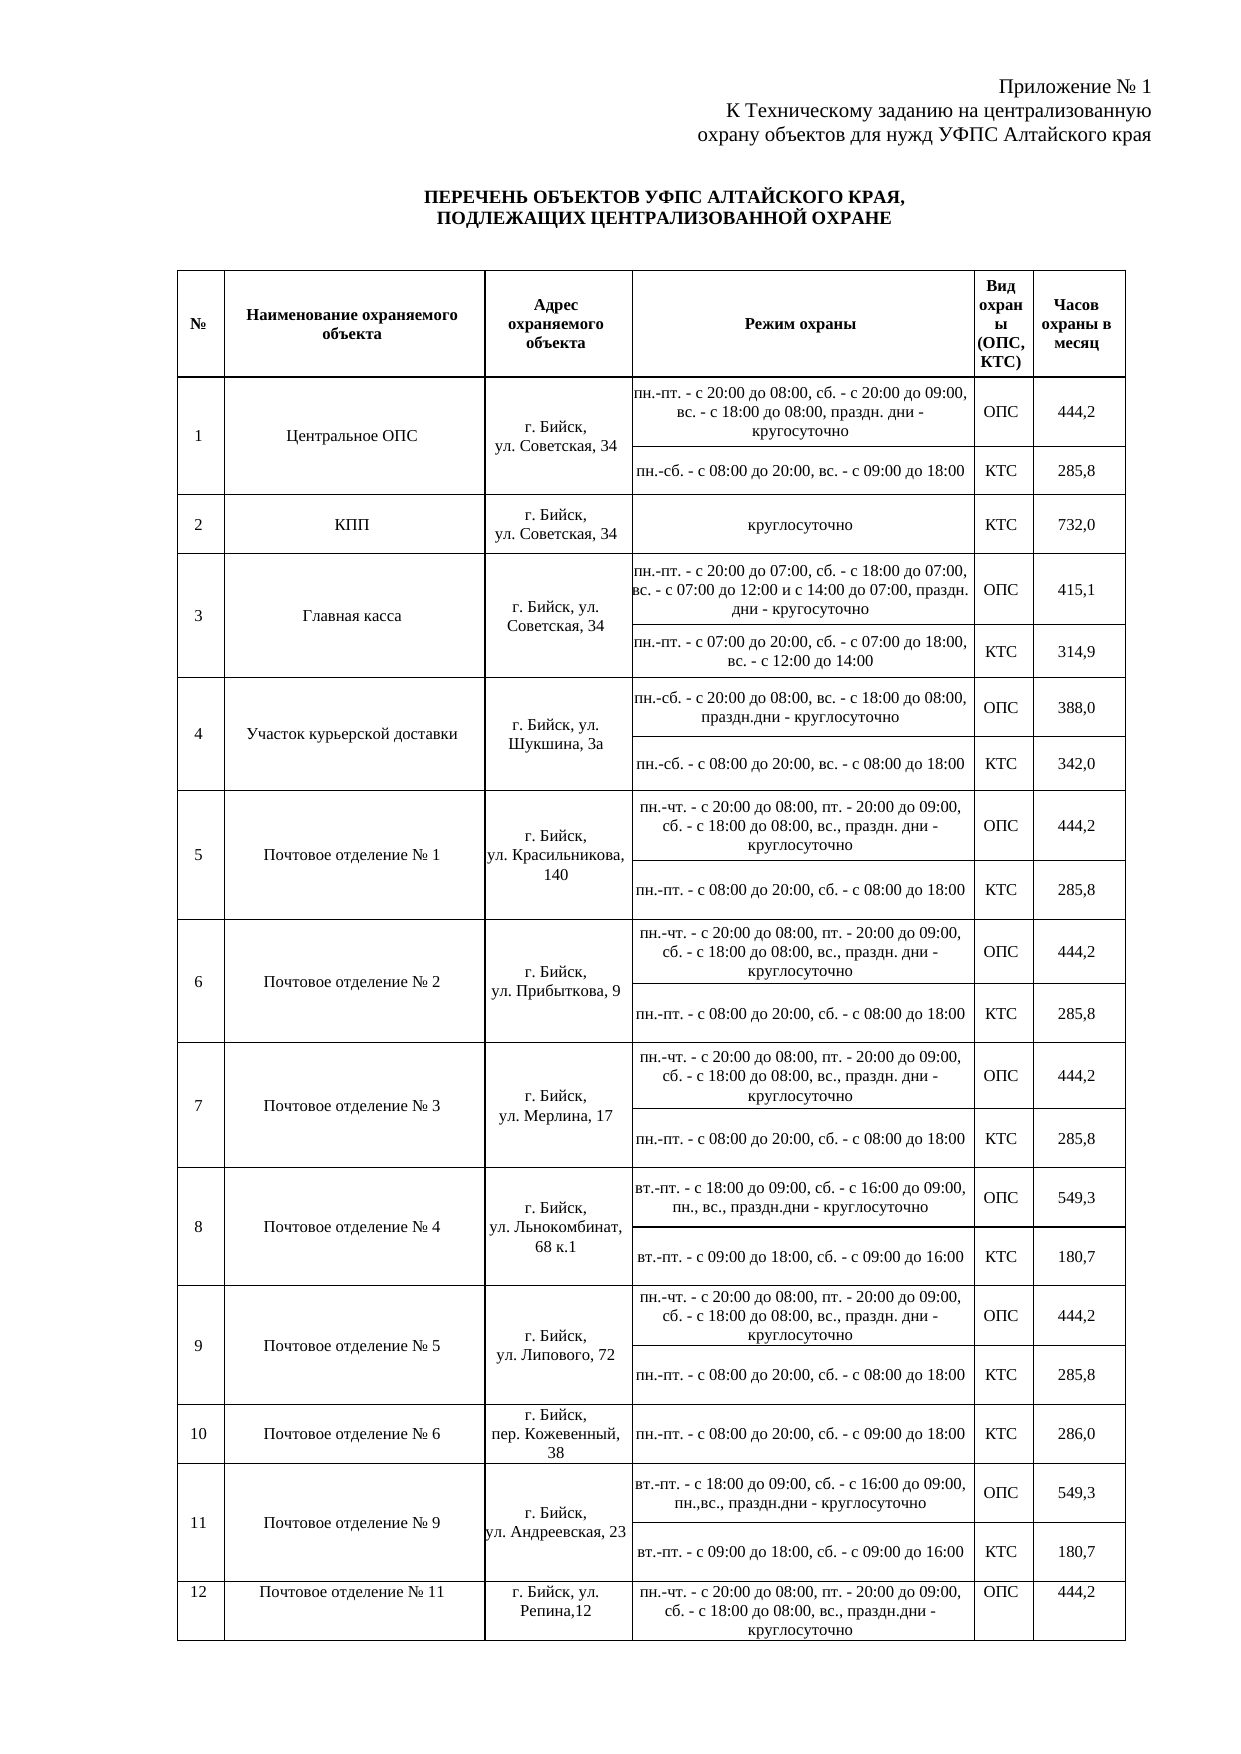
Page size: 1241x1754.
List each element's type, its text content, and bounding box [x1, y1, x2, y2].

text охрану объектов для нужд УФПС Алтайского края [177, 122, 1152, 146]
table_cell 444,2 [1034, 920, 1125, 983]
table_header Часов охраны в месяц [1034, 271, 1125, 376]
table_cell Главная касса [225, 554, 484, 677]
table_cell 286,0 [1034, 1405, 1125, 1463]
table_header Адрес охраняемого объекта [486, 271, 632, 376]
table_cell г. Бийск, ул. Красильникова, 140 [486, 791, 632, 919]
table_cell ОПС [975, 378, 1033, 446]
text К Техническому заданию на централизованную [177, 98, 1152, 122]
table_cell 549,3 [1034, 1168, 1125, 1226]
table_cell 342,0 [1034, 737, 1125, 789]
table_cell Почтовое отделение № 1 [225, 791, 484, 919]
text ПЕРЕЧЕНЬ ОБЪЕКТОВ УФПС АЛТАЙСКОГО КРАЯ, [177, 186, 1152, 207]
table_cell КПП [225, 495, 484, 553]
table_cell КТС [975, 861, 1033, 919]
table_cell КТС [975, 1109, 1033, 1167]
table_cell вт.-пт. - с 18:00 до 09:00, сб. - с 16:00 до 09:00, пн., вс., праздн.дни - круглосуточно [633, 1168, 974, 1226]
table_cell Почтовое отделение № 2 [225, 920, 484, 1042]
table_cell КТС [975, 984, 1033, 1042]
text Приложение № 1 [177, 74, 1152, 98]
table_cell вт.-пт. - с 09:00 до 18:00, сб. - с 09:00 до 16:00 [633, 1523, 974, 1581]
table_cell г. Бийск, ул. Льнокомбинат, 68 к.1 [486, 1168, 632, 1285]
table_cell 6 [178, 920, 224, 1042]
table_cell 11 [178, 1464, 224, 1581]
table_cell 4 [178, 678, 224, 789]
table_cell КТС [975, 1346, 1033, 1403]
table_cell г. Бийск, ул. Советская, 34 [486, 378, 632, 494]
table_cell г. Бийск, ул. Репина,12 [486, 1582, 632, 1640]
table_cell г. Бийск, ул. Андреевская, 23 [486, 1464, 632, 1581]
table_cell 444,2 [1034, 378, 1125, 446]
table_cell 9 [178, 1286, 224, 1403]
table_cell 285,8 [1034, 447, 1125, 494]
table_cell 444,2 [1034, 1043, 1125, 1108]
table_cell 8 [178, 1168, 224, 1285]
table_cell вт.-пт. - с 09:00 до 18:00, сб. - с 09:00 до 16:00 [633, 1228, 974, 1285]
table_cell 388,0 [1034, 678, 1125, 736]
table_cell 444,2 [1034, 1286, 1125, 1344]
table_cell 285,8 [1034, 861, 1125, 919]
table_cell Почтовое отделение № 6 [225, 1405, 484, 1463]
table_cell КТС [975, 737, 1033, 789]
table_cell 180,7 [1034, 1228, 1125, 1285]
table_cell ОПС [975, 554, 1033, 624]
table_cell КТС [975, 625, 1033, 677]
table_cell Почтовое отделение № 3 [225, 1043, 484, 1167]
table_cell пн.-сб. - с 20:00 до 08:00, вс. - с 18:00 до 08:00, праздн.дни - круглосуточно [633, 678, 974, 736]
table_cell пн.-пт. - с 20:00 до 07:00, сб. - с 18:00 до 07:00, вс. - с 07:00 до 12:00 и с 14:00 до 07:00, праздн. дни - кругосуточно [633, 554, 974, 624]
table_cell вт.-пт. - с 18:00 до 09:00, сб. - с 16:00 до 09:00, пн.,вс., праздн.дни - круглосуточно [633, 1464, 974, 1522]
table_cell КТС [975, 1405, 1033, 1463]
table_header Наименование охраняемого объекта [225, 271, 484, 376]
table_cell Почтовое отделение № 9 [225, 1464, 484, 1581]
table_cell Почтовое отделение № 4 [225, 1168, 484, 1285]
table_cell г. Бийск, ул. Липового, 72 [486, 1286, 632, 1403]
table_cell ОПС [975, 1464, 1033, 1522]
table_cell 285,8 [1034, 984, 1125, 1042]
table_cell КТС [975, 1523, 1033, 1581]
table_cell пн.-чт. - с 20:00 до 08:00, пт. - 20:00 до 09:00, сб. - с 18:00 до 08:00, вс., праздн. дни - круглосуточно [633, 1286, 974, 1344]
table_cell КТС [975, 1228, 1033, 1285]
table_cell пн.-пт. - с 08:00 до 20:00, сб. - с 09:00 до 18:00 [633, 1405, 974, 1463]
table_cell пн.-чт. - с 20:00 до 08:00, пт. - 20:00 до 09:00, сб. - с 18:00 до 08:00, вс., праздн.дни - круглосуточно [633, 1582, 974, 1640]
table_cell пн.-пт. - с 08:00 до 20:00, сб. - с 08:00 до 18:00 [633, 1109, 974, 1167]
table_cell 12 [178, 1582, 224, 1640]
table_cell КТС [975, 495, 1033, 553]
table_cell 549,3 [1034, 1464, 1125, 1522]
table_cell г. Бийск, пер. Кожевенный, 38 [486, 1405, 632, 1463]
table_cell 415,1 [1034, 554, 1125, 624]
table_cell г. Бийск, ул. Мерлина, 17 [486, 1043, 632, 1167]
table_header № [178, 271, 224, 376]
table_cell 444,2 [1034, 1582, 1125, 1640]
table_cell 732,0 [1034, 495, 1125, 553]
table_cell г. Бийск, ул. Советская, 34 [486, 495, 632, 553]
table_cell пн.-пт. - с 20:00 до 08:00, сб. - с 20:00 до 09:00, вс. - с 18:00 до 08:00, праздн. дни - кругосуточно [633, 378, 974, 446]
table_cell ОПС [975, 1582, 1033, 1640]
table_cell пн.-чт. - с 20:00 до 08:00, пт. - 20:00 до 09:00, сб. - с 18:00 до 08:00, вс., праздн. дни - круглосуточно [633, 1043, 974, 1108]
table_cell 7 [178, 1043, 224, 1167]
table_cell Почтовое отделение № 5 [225, 1286, 484, 1403]
table_cell пн.-пт. - с 08:00 до 20:00, сб. - с 08:00 до 18:00 [633, 1346, 974, 1403]
table_cell ОПС [975, 791, 1033, 860]
table_cell г. Бийск, ул. Советская, 34 [486, 554, 632, 677]
table_cell г. Бийск, ул. Шукшина, 3а [486, 678, 632, 789]
table_cell 10 [178, 1405, 224, 1463]
table_cell пн.-пт. - с 07:00 до 20:00, сб. - с 07:00 до 18:00, вс. - с 12:00 до 14:00 [633, 625, 974, 677]
table_cell ОПС [975, 1168, 1033, 1226]
table_cell круглосуточно [633, 495, 974, 553]
table_cell ОПС [975, 1286, 1033, 1344]
table_cell 314,9 [1034, 625, 1125, 677]
table_cell пн.-пт. - с 08:00 до 20:00, сб. - с 08:00 до 18:00 [633, 984, 974, 1042]
table_cell пн.-пт. - с 08:00 до 20:00, сб. - с 08:00 до 18:00 [633, 861, 974, 919]
table_cell пн.-чт. - с 20:00 до 08:00, пт. - 20:00 до 09:00, сб. - с 18:00 до 08:00, вс., праздн. дни - круглосуточно [633, 791, 974, 860]
table_cell ОПС [975, 678, 1033, 736]
table_cell 180,7 [1034, 1523, 1125, 1581]
table_cell 285,8 [1034, 1109, 1125, 1167]
table_cell Участок курьерской доставки [225, 678, 484, 789]
table_cell Почтовое отделение № 11 [225, 1582, 484, 1640]
table_cell 285,8 [1034, 1346, 1125, 1403]
table_cell 2 [178, 495, 224, 553]
table_header Режим охраны [633, 271, 974, 376]
table_cell г. Бийск, ул. Прибыткова, 9 [486, 920, 632, 1042]
table_cell пн.-сб. - с 08:00 до 20:00, вс. - с 09:00 до 18:00 [633, 447, 974, 494]
table_cell Центральное ОПС [225, 378, 484, 494]
table_cell 1 [178, 378, 224, 494]
text ПОДЛЕЖАЩИХ ЦЕНТРАЛИЗОВАННОЙ ОХРАНЕ [177, 207, 1152, 229]
table_header Вид охраны (ОПС, КТС) [975, 271, 1033, 376]
table_cell КТС [975, 447, 1033, 494]
table_cell ОПС [975, 1043, 1033, 1108]
table_cell 3 [178, 554, 224, 677]
table_cell 444,2 [1034, 791, 1125, 860]
table_cell ОПС [975, 920, 1033, 983]
table_cell 5 [178, 791, 224, 919]
table_cell пн.-сб. - с 08:00 до 20:00, вс. - с 08:00 до 18:00 [633, 737, 974, 789]
table_cell пн.-чт. - с 20:00 до 08:00, пт. - 20:00 до 09:00, сб. - с 18:00 до 08:00, вс., праздн. дни - круглосуточно [633, 920, 974, 983]
